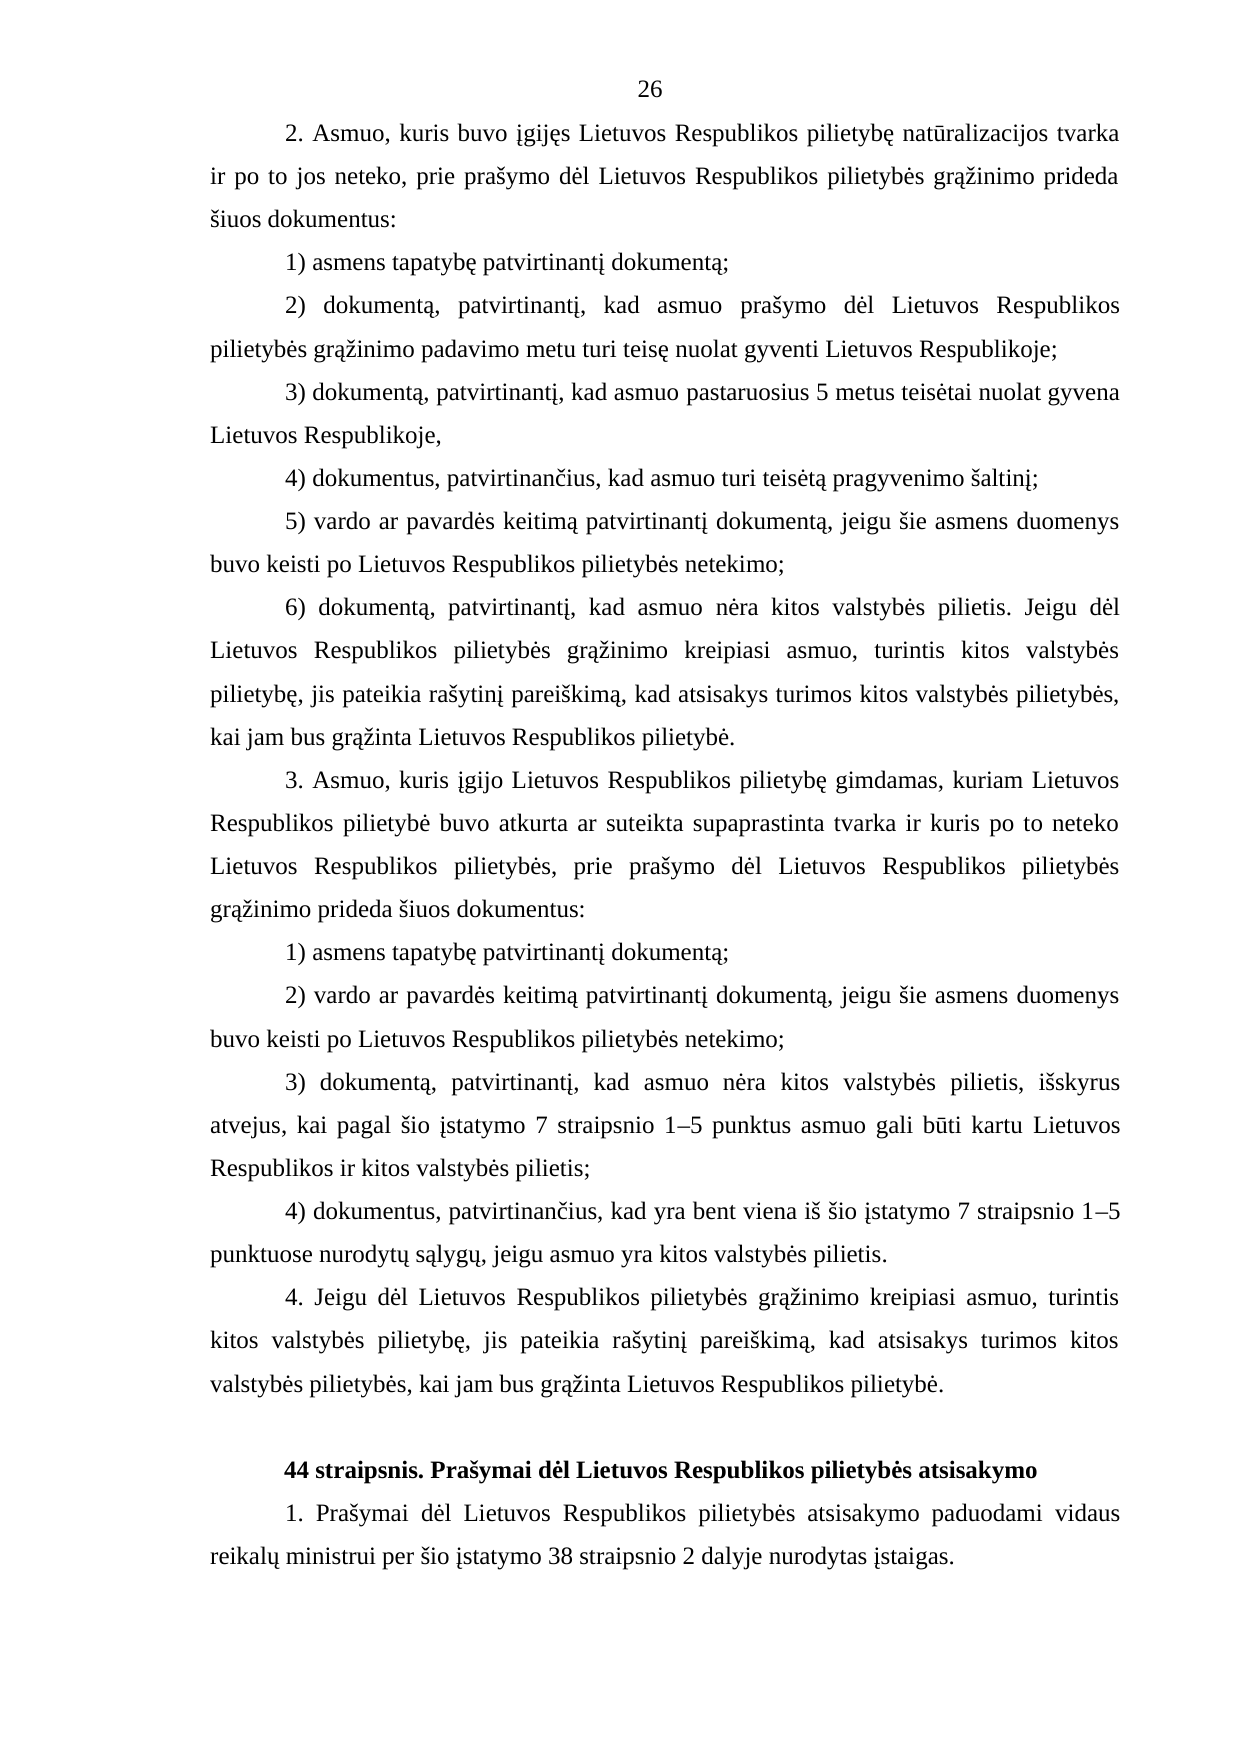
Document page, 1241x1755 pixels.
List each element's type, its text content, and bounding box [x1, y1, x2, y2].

text 5) vardo ar pavardės keitimą patvirtinantį dokumentą, jeigu šie asmens duomenys buvo keisti po Lietuvos Respublikos pilietybės netekimo; [210, 506, 1120, 578]
text 4. Jeigu dėl Lietuvos Respublikos pilietybės grąžinimo kreipiasi asmuo, turintis kitos valstybės pilietybę, jis pateikia rašytinį pareiškimą, kad atsisakys turimos kitos valstybės pilietybės, kai jam bus grąžinta Lietuvos Respublikos pilietybė. [210, 1282, 1120, 1397]
text 3) dokumentą, patvirtinantį, kad asmuo pastaruosius 5 metus teisėtai nuolat gyvena Lietuvos Respublikoje, [210, 377, 1120, 449]
text 2. Asmuo, kuris buvo įgijęs Lietuvos Respublikos pilietybę natūralizacijos tvarka ir po to jos neteko, prie prašymo dėl Lietuvos Respublikos pilietybės grąžinimo prideda šiuos dokumentus: [210, 118, 1120, 233]
text 4) dokumentus, patvirtinančius, kad yra bent viena iš šio įstatymo 7 straipsnio 1–5 punktuose nurodytų sąlygų, jeigu asmuo yra kitos valstybės pilietis. [210, 1196, 1120, 1268]
text 3. Asmuo, kuris įgijo Lietuvos Respublikos pilietybę gimdamas, kuriam Lietuvos Respublikos pilietybė buvo atkurta ar suteikta supaprastinta tvarka ir kuris po to neteko Lietuvos Respublikos pilietybės, prie prašymo dėl Lietuvos Respublikos pilietybės grąžinimo prideda šiuos dokumentus: [210, 765, 1120, 923]
text 4) dokumentus, patvirtinančius, kad asmuo turi teisėtą pragyvenimo šaltinį; [210, 463, 1120, 492]
text 1) asmens tapatybę patvirtinantį dokumentą; [210, 937, 1120, 966]
text 44 straipsnis. Prašymai dėl Lietuvos Respublikos pilietybės atsisakymo [284, 1455, 1120, 1484]
text 1) asmens tapatybę patvirtinantį dokumentą; [210, 247, 1120, 276]
text 2) vardo ar pavardės keitimą patvirtinantį dokumentą, jeigu šie asmens duomenys buvo keisti po Lietuvos Respublikos pilietybės netekimo; [210, 981, 1120, 1052]
text 6) dokumentą, patvirtinantį, kad asmuo nėra kitos valstybės pilietis. Jeigu dėl Lietuvos Respublikos pilietybės grąžinimo kreipiasi asmuo, turintis kitos valstybės pilietybę, jis pateikia rašytinį pareiškimą, kad atsisakys turimos kitos valstybės pilietybės, kai jam bus grąžinta Lietuvos Respublikos pilietybė. [210, 592, 1120, 751]
text 3) dokumentą, patvirtinantį, kad asmuo nėra kitos valstybės pilietis, išskyrus atvejus, kai pagal šio įstatymo 7 straipsnio 1–5 punktus asmuo gali būti kartu Lietuvos Respublikos ir kitos valstybės pilietis; [210, 1067, 1120, 1182]
text 2) dokumentą, patvirtinantį, kad asmuo prašymo dėl Lietuvos Respublikos pilietybės grąžinimo padavimo metu turi teisę nuolat gyventi Lietuvos Respublikoje; [210, 291, 1120, 362]
text 1. Prašymai dėl Lietuvos Respublikos pilietybės atsisakymo paduodami vidaus reikalų ministrui per šio įstatymo 38 straipsnio 2 dalyje nurodytas įstaigas. [210, 1498, 1120, 1570]
